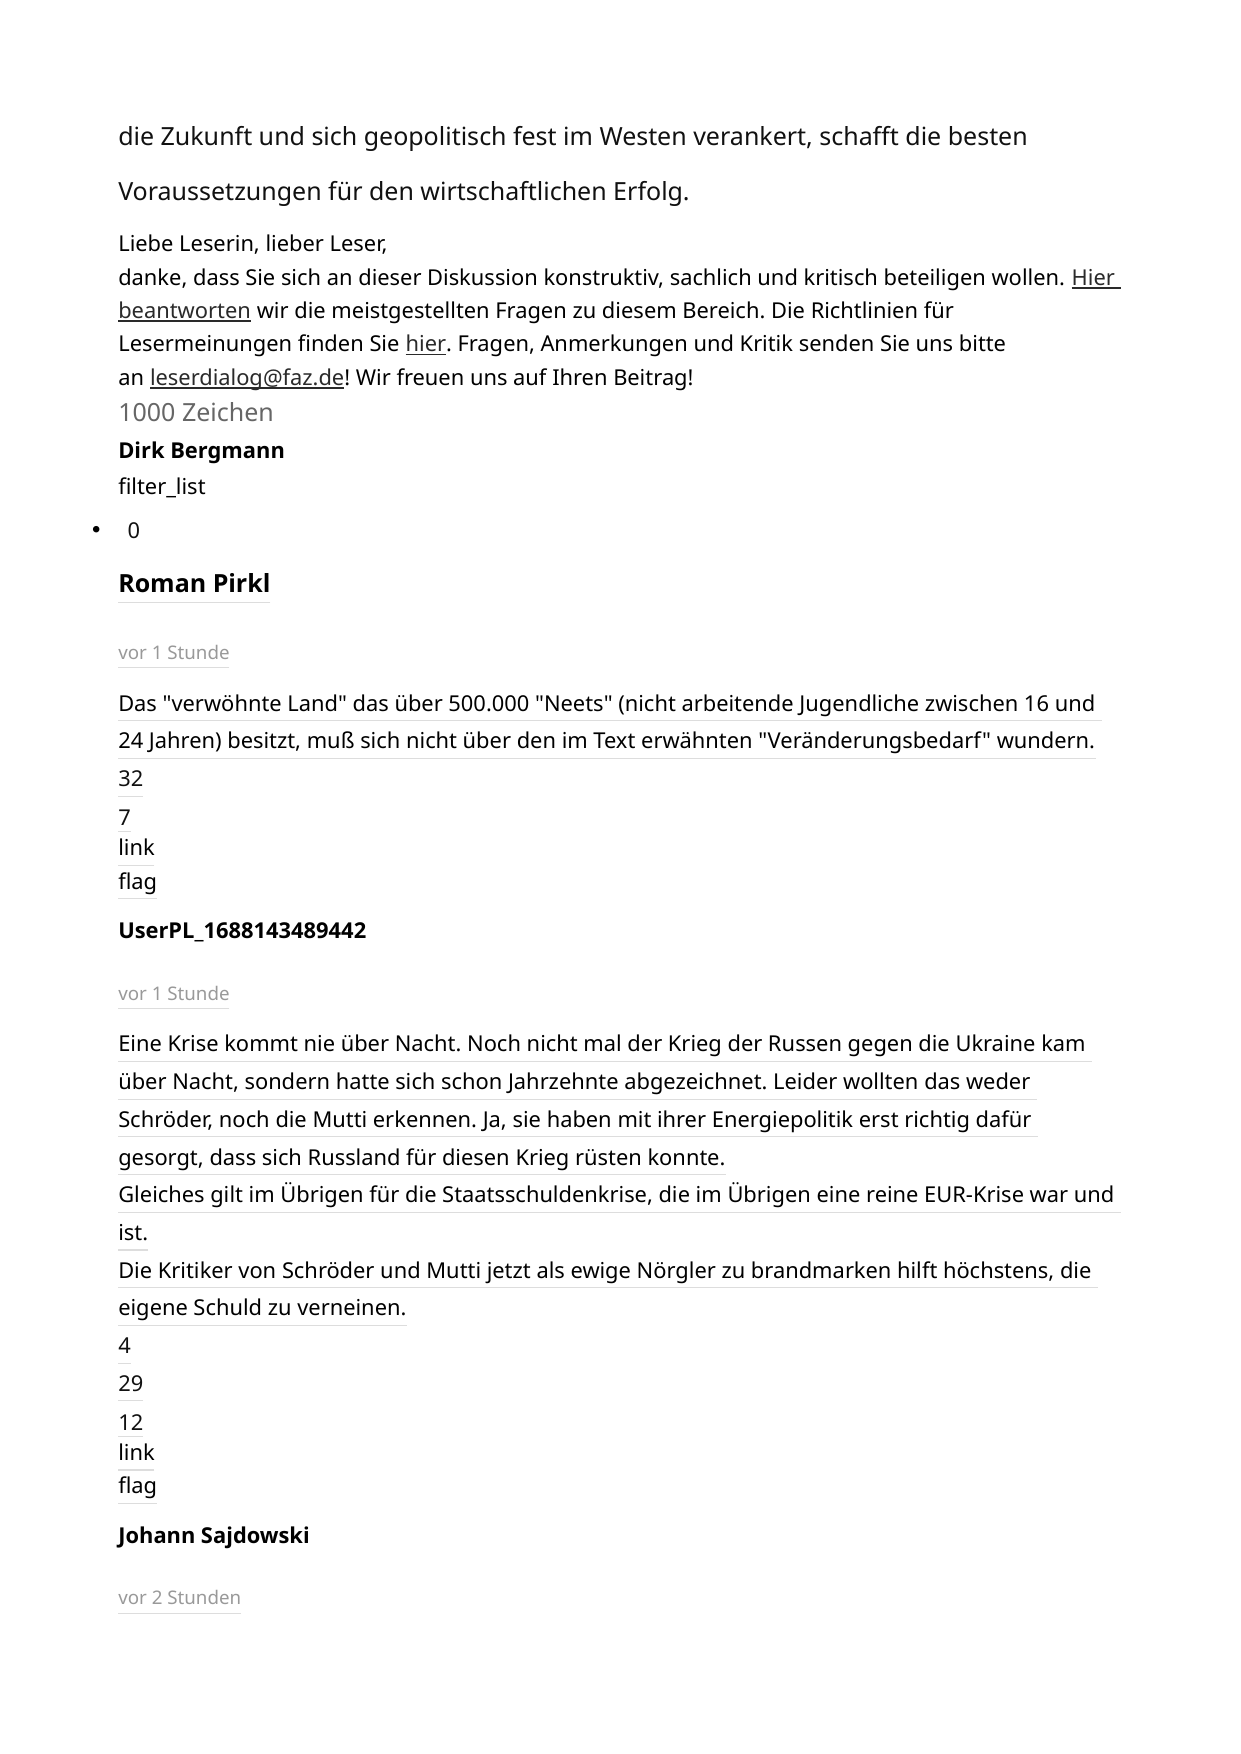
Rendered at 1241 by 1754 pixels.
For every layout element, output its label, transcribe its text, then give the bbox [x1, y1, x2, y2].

list 0 [121, 516, 1122, 545]
text 32 [118, 763, 1122, 797]
text link [118, 1437, 1122, 1471]
text danke, dass Sie sich an dieser Diskussion konstruktiv, sachlich und kritisch beteiligen wollen. Hier beantworten wir die meistgestellten Fragen zu diesem Bereich. Die Richtlinien für Lesermeinungen finden Sie hier. Fragen, Anmerkungen und Kritik senden Sie uns bitte an leserdialog@faz.de! Wir freuen uns auf Ihren Beitrag! [118, 262, 1122, 391]
text UserPL_1688143489442 [118, 915, 1122, 945]
text 4 [118, 1330, 1122, 1364]
text flag [118, 1471, 1122, 1504]
text Liebe Leserin, lieber Leser, [118, 228, 1122, 258]
text vor 2 Stunden [118, 1584, 1117, 1614]
text filter_list [118, 471, 1122, 501]
text Das "verwöhnte Land" das über 500.000 "Neets" (nicht arbeitende Jugendliche zwischen 16 und 24 Jahren) besitzt, muß sich nicht über den im Text erwähnten "Veränderungsbedarf" wundern. [118, 688, 1122, 759]
text 29 [118, 1368, 1122, 1401]
text Roman Pirkl [118, 565, 1122, 603]
text vor 1 Stunde [118, 639, 1117, 668]
text 12 [118, 1405, 1122, 1437]
text Gefordert ist nicht nur der Staat. „Um Abhängigkeiten zu reduzieren und die Resilienz der Wertschöpfungsketten zu erhöhen, ist eine stärkere Diversifizierung der Lieferketten dringend erforderlich“, schreibt der Sachverständigenrat zur Begutachtung der gesamtwirtschaftlichen Entwicklung. „Dies liegt zuvorderst in privatwirtschaftlicher Verantwortung.“ Ein Deutschland, das sich rigoros fit macht für die Zukunft und sich geopolitisch fest im Westen verankert, schafft die besten Voraussetzungen für den wirtschaftlichen Erfolg. [118, 118, 1122, 207]
text Eine Krise kommt nie über Nacht. Noch nicht mal der Krieg der Russen gegen die Ukraine kam über Nacht, sondern hatte sich schon Jahrzehnte abgezeichnet. Leider wollten das weder Schröder, noch die Mutti erkennen. Ja, sie haben mit ihrer Energiepolitik erst richtig dafür gesorgt, dass sich Russland für diesen Krieg rüsten konnte. Gleiches gilt im Übrigen für die Staatsschuldenkrise, die im Übrigen eine reine EUR-Krise war und ist. Die Kritiker von Schröder und Mutti jetzt als ewige Nörgler zu brandmarken hilft höchstens, die eigene Schuld zu verneinen. [118, 1028, 1122, 1326]
text Dirk Bergmann [118, 435, 1122, 465]
text flag [118, 866, 1122, 899]
text Johann Sajdowski [118, 1520, 1122, 1550]
text 7 [118, 801, 1122, 832]
text link [118, 832, 1122, 866]
text 1000 Zeichen [118, 395, 1122, 429]
text vor 1 Stunde [118, 980, 1117, 1009]
